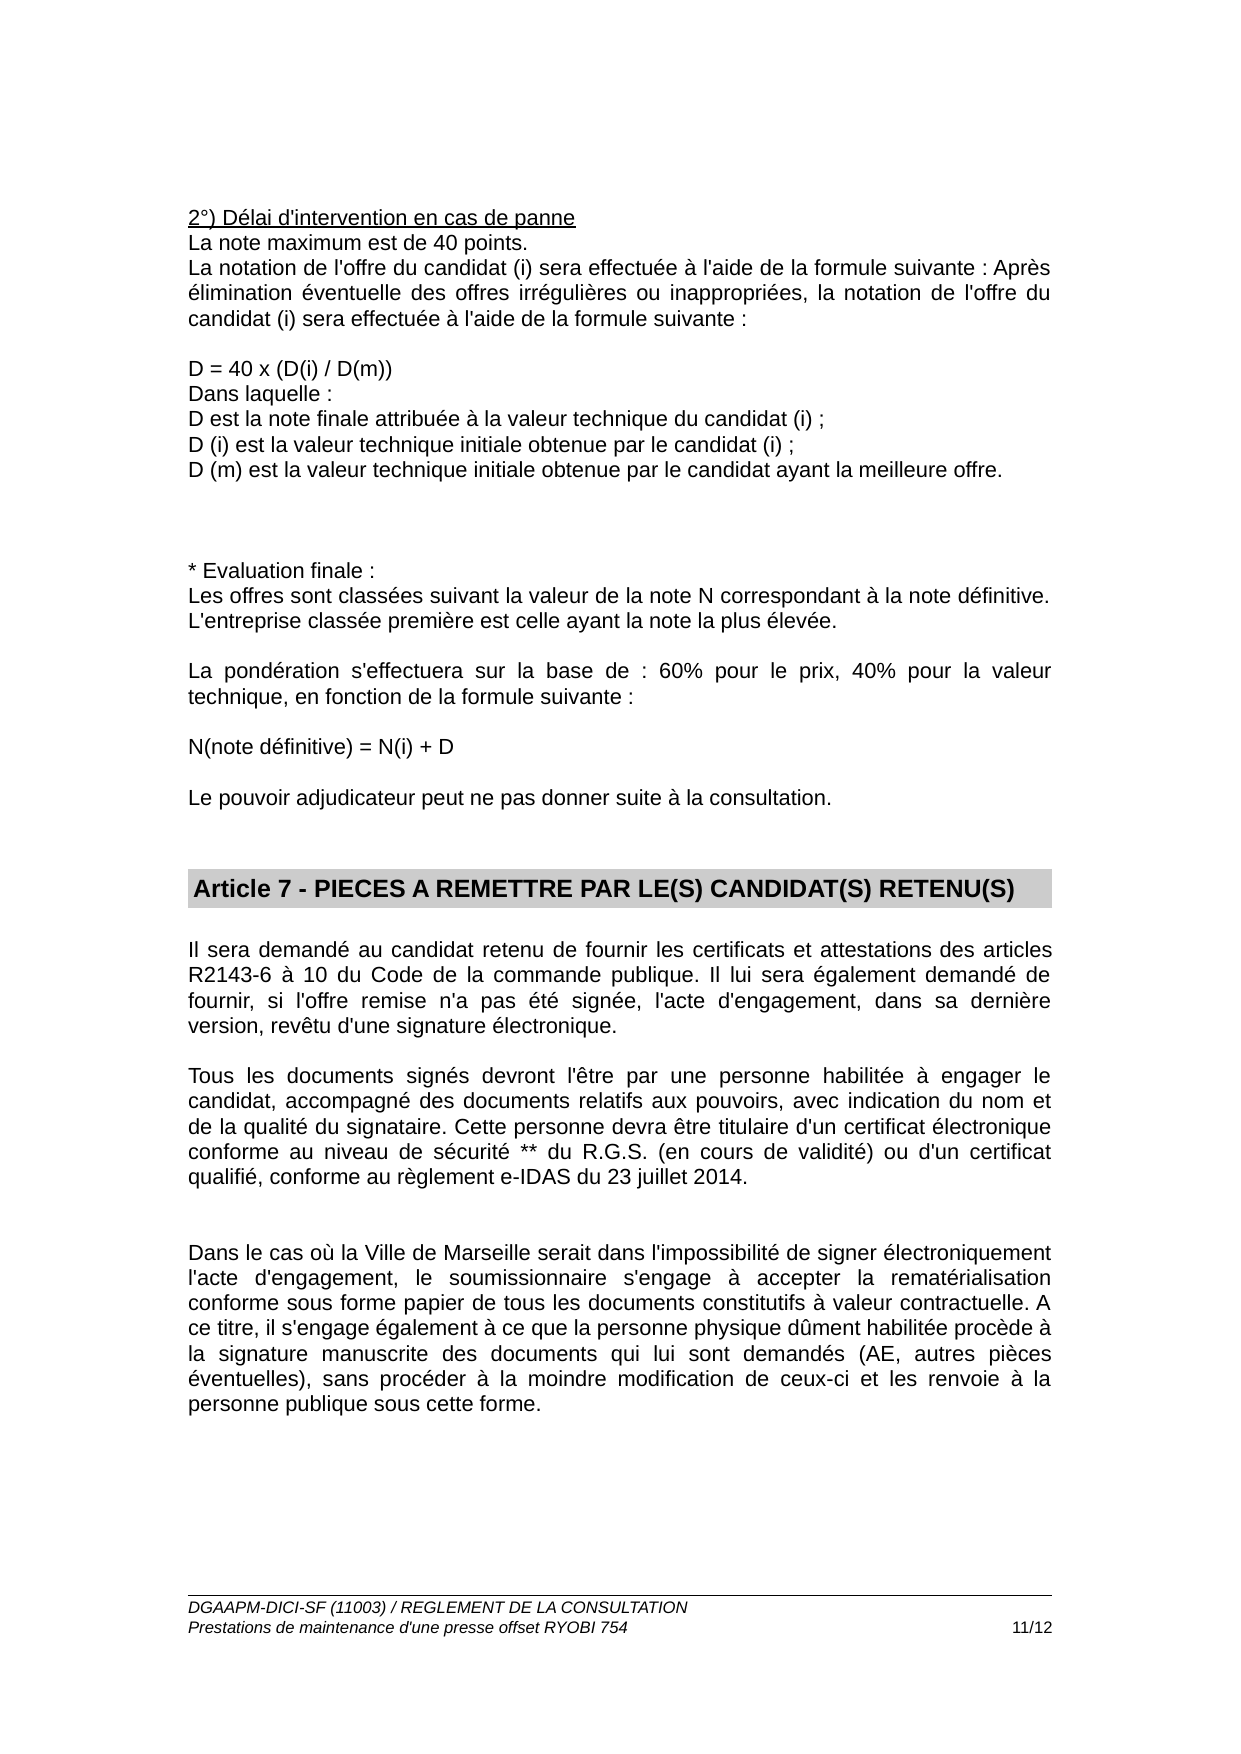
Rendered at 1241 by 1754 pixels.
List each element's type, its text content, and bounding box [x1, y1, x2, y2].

text Tous les documents signés devront l'être par une personne habilitée à engager le candidat, accompagné des documents relatifs aux pouvoirs, avec indication du nom et de la qualité du signataire. Cette personne devra être titulaire d'un certificat électronique conforme au niveau de sécurité ** du R.G.S. (en cours de validité) ou d'un certificat qualifié, conforme au règlement e-IDAS du 23 juillet 2014. [188, 1063, 1052, 1189]
text Dans le cas où la Ville de Marseille serait dans l'impossibilité de signer électroniquement l'acte d'engagement, le soumissionnaire s'engage à accepter la rematérialisation conforme sous forme papier de tous les documents constitutifs à valeur contractuelle. A ce titre, il s'engage également à ce que la personne physique dûment habilitée procède à la signature manuscrite des documents qui lui sont demandés (AE, autres pièces éventuelles), sans procéder à la moindre modification de ceux-ci et les renvoie à la personne publique sous cette forme. [188, 1239, 1052, 1416]
text 2°) Délai d'intervention en cas de panne [188, 204, 1052, 230]
text Dans laquelle : [188, 381, 1052, 406]
text La note maximum est de 40 points. [188, 230, 1052, 255]
subtitle PIECES A REMETTRE PAR LE(S) CANDIDAT(S) RETENU(S) [190, 871, 1050, 905]
text Il sera demandé au candidat retenu de fournir les certificats et attestations des articles R2143-6 à 10 du Code de la commande publique. Il lui sera également demandé de fournir, si l'offre remise n'a pas été signée, l'acte d'engagement, dans sa dernière version, revêtu d'une signature électronique. [188, 937, 1052, 1038]
text Le pouvoir adjudicateur peut ne pas donner suite à la consultation. [188, 784, 1052, 809]
text D est la note finale attribuée à la valeur technique du candidat (i) ; [188, 406, 1052, 431]
text D (i) est la valeur technique initiale obtenue par le candidat (i) ; [188, 431, 1052, 457]
text D = 40 x (D(i) / D(m)) [188, 356, 1052, 381]
text N(note définitive) = N(i) + D [188, 734, 1052, 759]
text * Evaluation finale : [188, 557, 1052, 583]
text La notation de l'offre du candidat (i) sera effectuée à l'aide de la formule suivante : Après élimination éventuelle des offres irrégulières ou inappropriées, la notation de l'offre du candidat (i) sera effectuée à l'aide de la formule suivante : [188, 255, 1052, 331]
text D (m) est la valeur technique initiale obtenue par le candidat ayant la meilleure offre. [188, 457, 1052, 482]
text Les offres sont classées suivant la valeur de la note N correspondant à la note définitive. L'entreprise classée première est celle ayant la note la plus élevée. [188, 583, 1052, 633]
text La pondération s'effectuera sur la base de : 60% pour le prix, 40% pour la valeur technique, en fonction de la formule suivante : [188, 658, 1052, 709]
